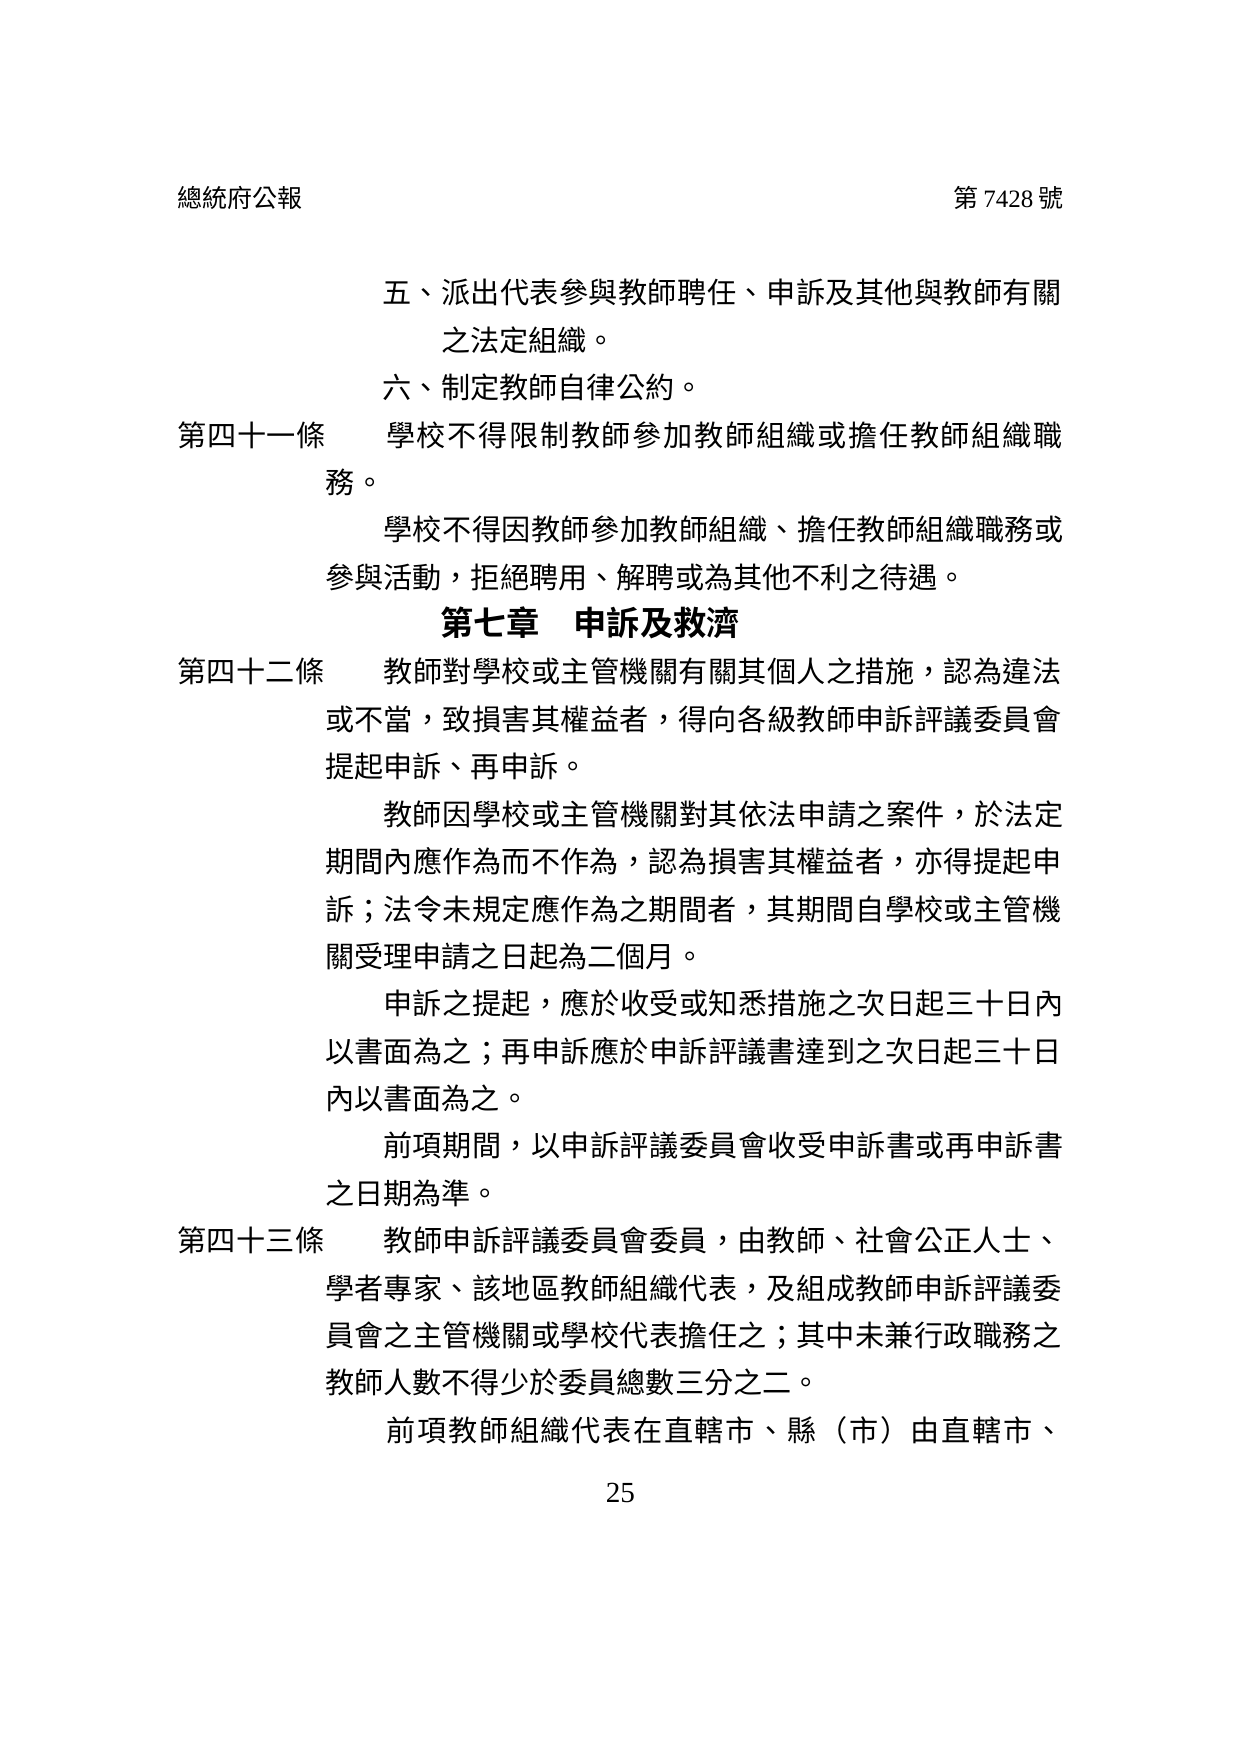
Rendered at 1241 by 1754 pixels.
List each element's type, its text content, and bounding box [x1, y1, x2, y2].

text 申訴之提起，應於收受或知悉措施之次日起三十日內以書面為之；再申訴應於申訴評議書達到之次日起三十日內以書面為之。 [325, 977, 1063, 1119]
text 第四十三條 教師申訴評議委員會委員，由教師、社會公正人士、學者專家、該地區教師組織代表，及組成教師申訴評議委員會之主管機關或學校代表擔任之；其中未兼行政職務之教師人數不得少於委員總數三分之二。 [177, 1214, 1063, 1403]
text 前項期間，以申訴評議委員會收受申訴書或再申訴書之日期為準。 [325, 1119, 1063, 1214]
text 第四十一條 學校不得限制教師參加教師組織或擔任教師組織職務。 [177, 408, 1063, 503]
text 六、 制定教師自律公約。 [382, 361, 1063, 408]
text 第七章 申訴及救濟 [440, 598, 1063, 645]
text 學校不得因教師參加教師組織、擔任教師組織職務或參與活動，拒絕聘用、解聘或為其他不利之待遇。 [325, 503, 1063, 598]
text 第四十二條 教師對學校或主管機關有關其個人之措施，認為違法或不當，致損害其權益者，得向各級教師申訴評議委員會提起申訴、再申訴。 [177, 645, 1063, 787]
text 五、 派出代表參與教師聘任、申訴及其他與教師有關之法定組織。 [382, 266, 1063, 361]
text 前項教師組織代表在直轄市、縣（市）由直轄市、 [325, 1403, 1063, 1451]
text 教師因學校或主管機關對其依法申請之案件，於法定期間內應作為而不作為，認為損害其權益者，亦得提起申訴；法令未規定應作為之期間者，其期間自學校或主管機關受理申請之日起為二個月。 [325, 787, 1063, 977]
